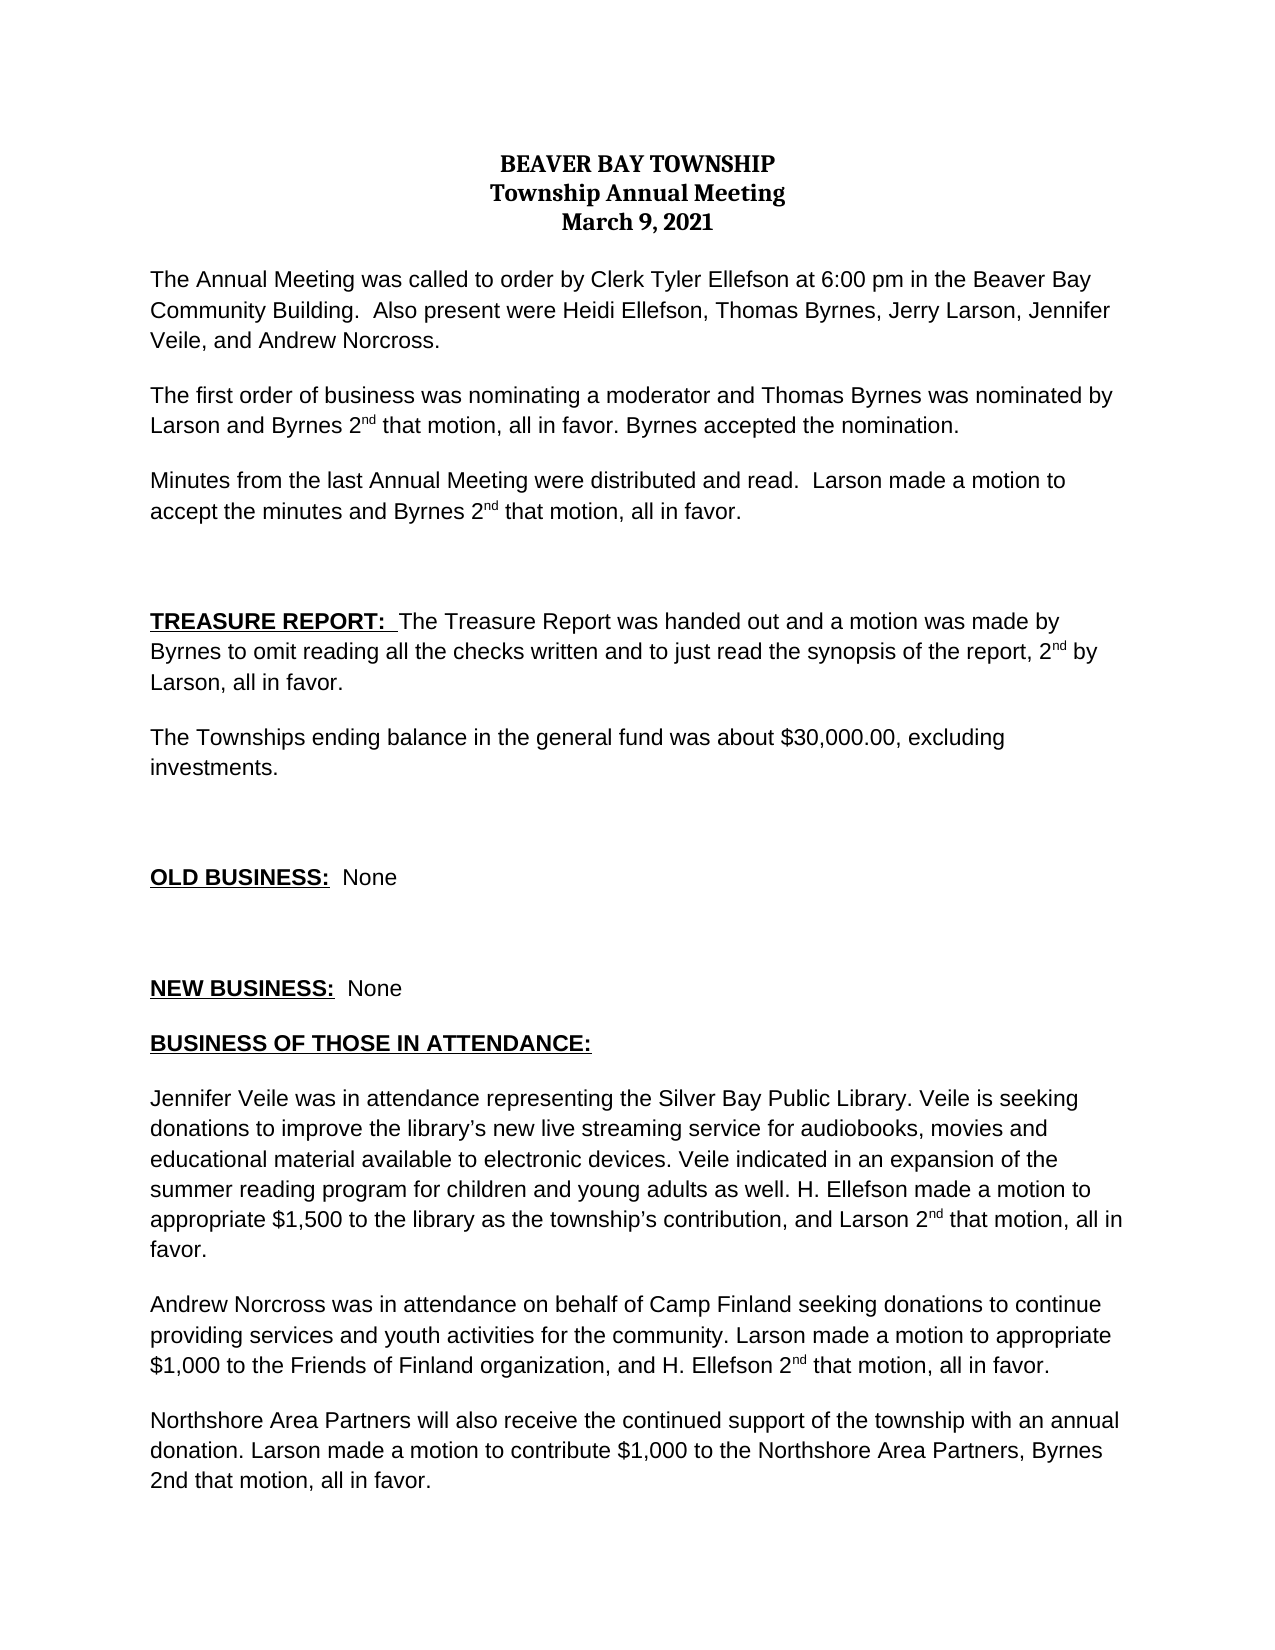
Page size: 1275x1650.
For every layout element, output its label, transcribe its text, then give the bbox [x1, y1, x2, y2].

text TREASURE REPORT: The Treasure Report was handed out and a motion was made by Byrnes to omit reading all the checks written and to just read the synopsis of the report, 2nd by Larson, all in favor. [150, 608, 1125, 695]
text The Annual Meeting was called to order by Clerk Tyler Ellefson at 6:00 pm in the Beaver Bay Community Building. Also present were Heidi Ellefson, Thomas Byrnes, Jerry Larson, Jennifer Veile, and Andrew Norcross. [150, 266, 1125, 353]
text Jennifer Veile was in attendance representing the Silver Bay Public Library. Veile is seeking donations to improve the library’s new live streaming service for audiobooks, movies and educational material available to electronic devices. Veile indicated in an expansion of the summer reading program for children and young adults as well. H. Ellefson made a motion to appropriate $1,500 to the library as the township’s contribution, and Larson 2nd that motion, all in favor. [150, 1085, 1125, 1263]
text Andrew Norcross was in attendance on behalf of Camp Finland seeking donations to continue providing services and youth activities for the community. Larson made a motion to appropriate $1,000 to the Friends of Finland organization, and H. Ellefson 2nd that motion, all in favor. [150, 1291, 1125, 1378]
text March 9, 2021 [150, 207, 1125, 236]
text Minutes from the last Annual Meeting were distributed and read. Larson made a motion to accept the minutes and Byrnes 2nd that motion, all in favor. [150, 467, 1125, 524]
text The Townships ending balance in the general fund was about $30,000.00, excluding investments. [150, 724, 1125, 780]
text BUSINESS OF THOSE IN ATTENDANCE: [150, 1030, 1125, 1056]
text Northshore Area Partners will also receive the continued support of the township with an annual donation. Larson made a motion to contribute $1,000 to the Northshore Area Partners, Byrnes 2nd that motion, all in favor. [150, 1407, 1125, 1494]
text NEW BUSINESS: None [150, 975, 1125, 1001]
text The first order of business was nominating a moderator and Thomas Byrnes was nominated by Larson and Byrnes 2nd that motion, all in favor. Byrnes accepted the nomination. [150, 382, 1125, 439]
text Township Annual Meeting [150, 179, 1125, 207]
text OLD BUSINESS: None [150, 864, 1125, 891]
text BEAVER BAY TOWNSHIP [150, 150, 1125, 179]
